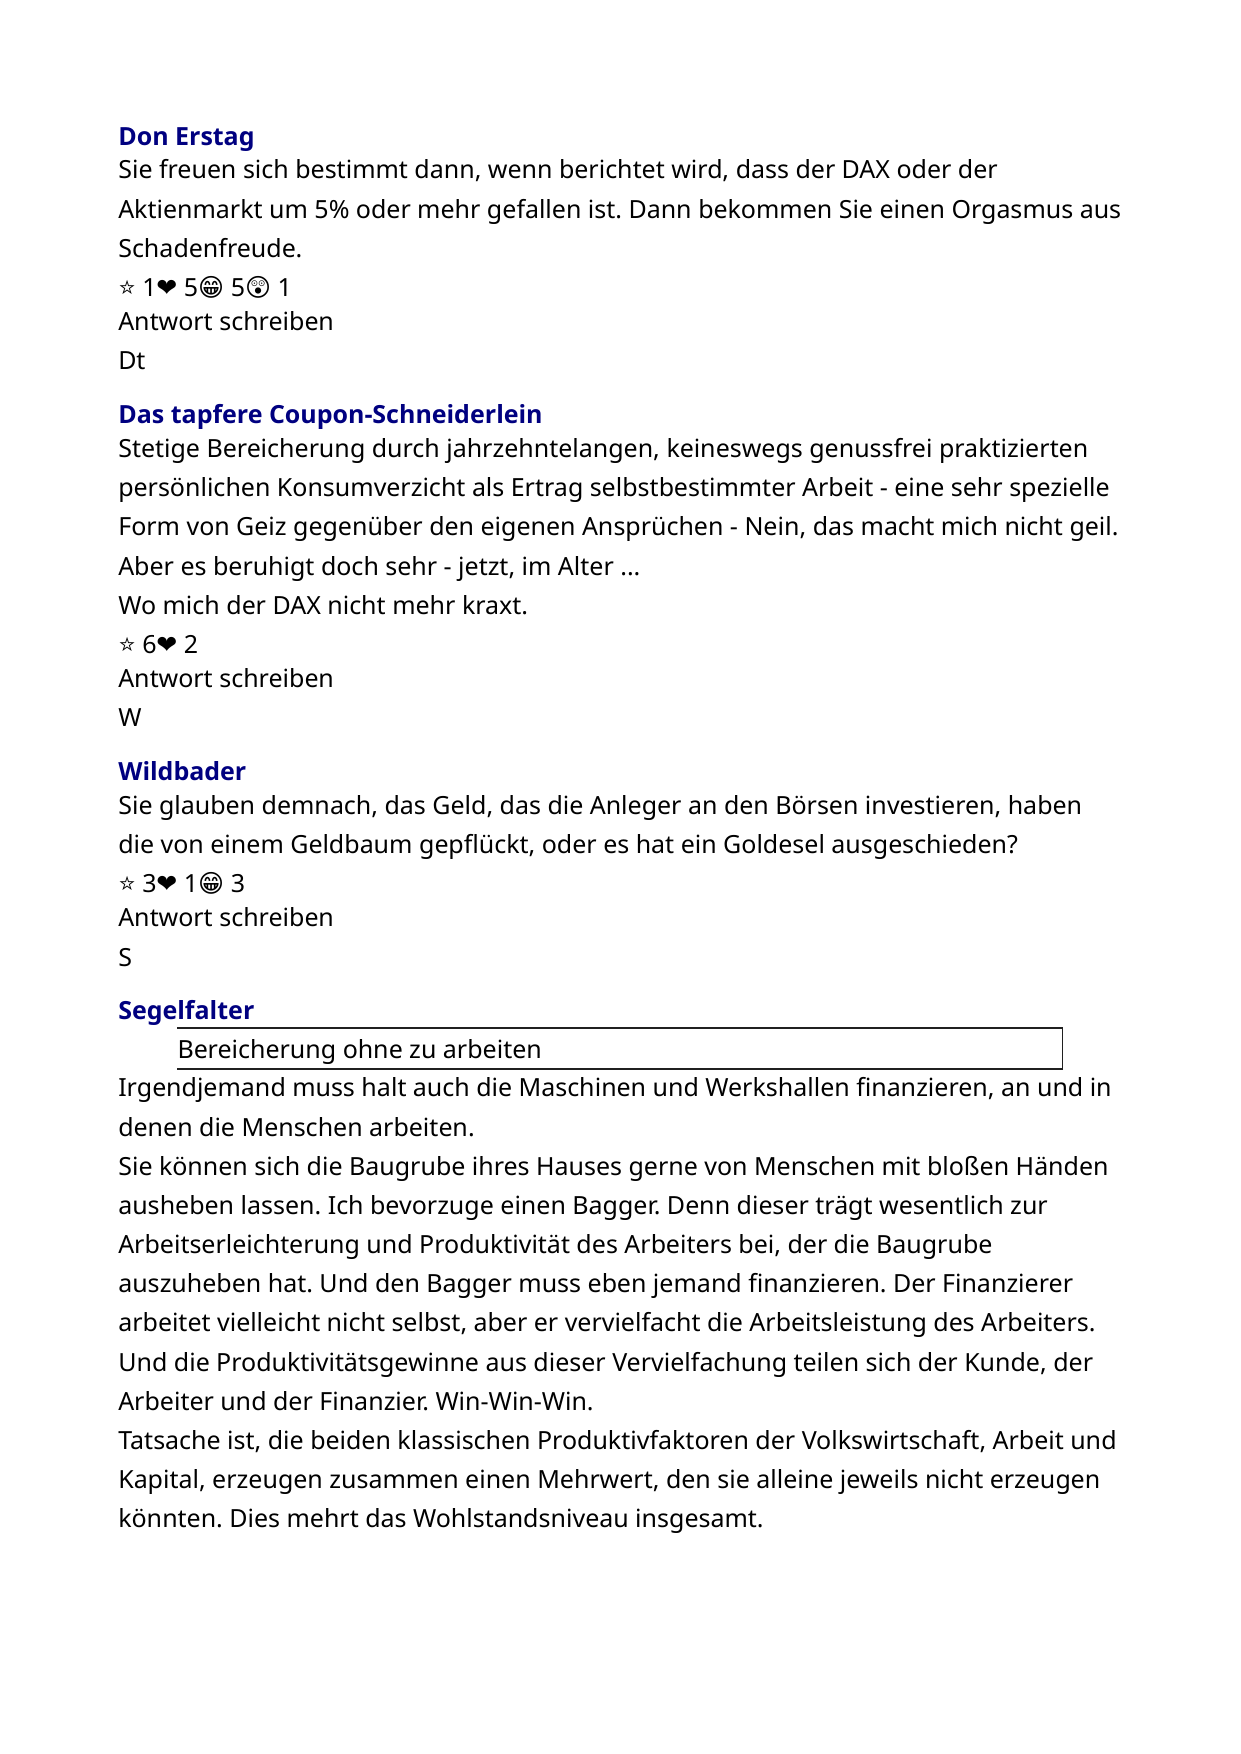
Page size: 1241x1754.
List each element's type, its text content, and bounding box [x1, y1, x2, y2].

subtitle Don Erstag [118, 118, 1122, 152]
text Antwort schreiben [118, 900, 1122, 934]
text ⭐️ 1❤️ 5😁 5😲 1 [118, 270, 1122, 304]
text Dt [118, 343, 1122, 377]
text Stetige Bereicherung durch jahrzehntelangen, keineswegs genussfrei praktizierten persönlichen Konsumverzicht als Ertrag selbstbestimmter Arbeit - eine sehr spezielle Form von Geiz gegenüber den eigenen Ansprüchen - Nein, das macht mich nicht geil. Aber es beruhigt doch sehr - jetzt, im Alter ... [118, 431, 1122, 582]
text W [118, 700, 1122, 734]
text Tatsache ist, die beiden klassischen Produktivfaktoren der Volkswirtschaft, Arbeit und Kapital, erzeugen zusammen einen Mehrwert, den sie alleine jeweils nicht erzeugen könnten. Dies mehrt das Wohlstandsniveau insgesamt. [118, 1422, 1122, 1535]
text Antwort schreiben [118, 661, 1122, 695]
subtitle Das tapfere Coupon-Schneiderlein [118, 397, 1122, 431]
text Sie können sich die Baugrube ihres Hauses gerne von Menschen mit bloßen Händen ausheben lassen. Ich bevorzuge einen Bagger. Denn dieser trägt wesentlich zur Arbeitserleichterung und Produktivität des Arbeiters bei, der die Baugrube auszuheben hat. Und den Bagger muss eben jemand finanzieren. Der Finanzierer arbeitet vielleicht nicht selbst, aber er vervielfacht die Arbeitsleistung des Arbeiters. Und die Produktivitätsgewinne aus dieser Vervielfachung teilen sich der Kunde, der Arbeiter und der Finanzier. Win-Win-Win. [118, 1148, 1122, 1417]
subtitle Wildbader [118, 753, 1122, 788]
text S [118, 939, 1122, 973]
subtitle Segelfalter [118, 993, 1122, 1027]
text ⭐️ 3❤️ 1😁 3 [118, 866, 1122, 900]
text Sie glauben demnach, das Geld, das die Anleger an den Börsen investieren, haben die von einem Geldbaum gepflückt, oder es hat ein Goldesel ausgeschieden? [118, 788, 1122, 861]
text Bereicherung ohne zu arbeiten [177, 1029, 1062, 1068]
text Irgendjemand muss halt auch die Maschinen und Werkshallen finanzieren, an und in denen die Menschen arbeiten. [118, 1070, 1122, 1143]
text Sie freuen sich bestimmt dann, wenn berichtet wird, dass der DAX oder der Aktienmarkt um 5% oder mehr gefallen ist. Dann bekommen Sie einen Orgasmus aus Schadenfreude. [118, 152, 1122, 264]
text ⭐️ 6❤️ 2 [118, 627, 1122, 661]
text Antwort schreiben [118, 304, 1122, 338]
text Wo mich der DAX nicht mehr kraxt. [118, 587, 1122, 621]
